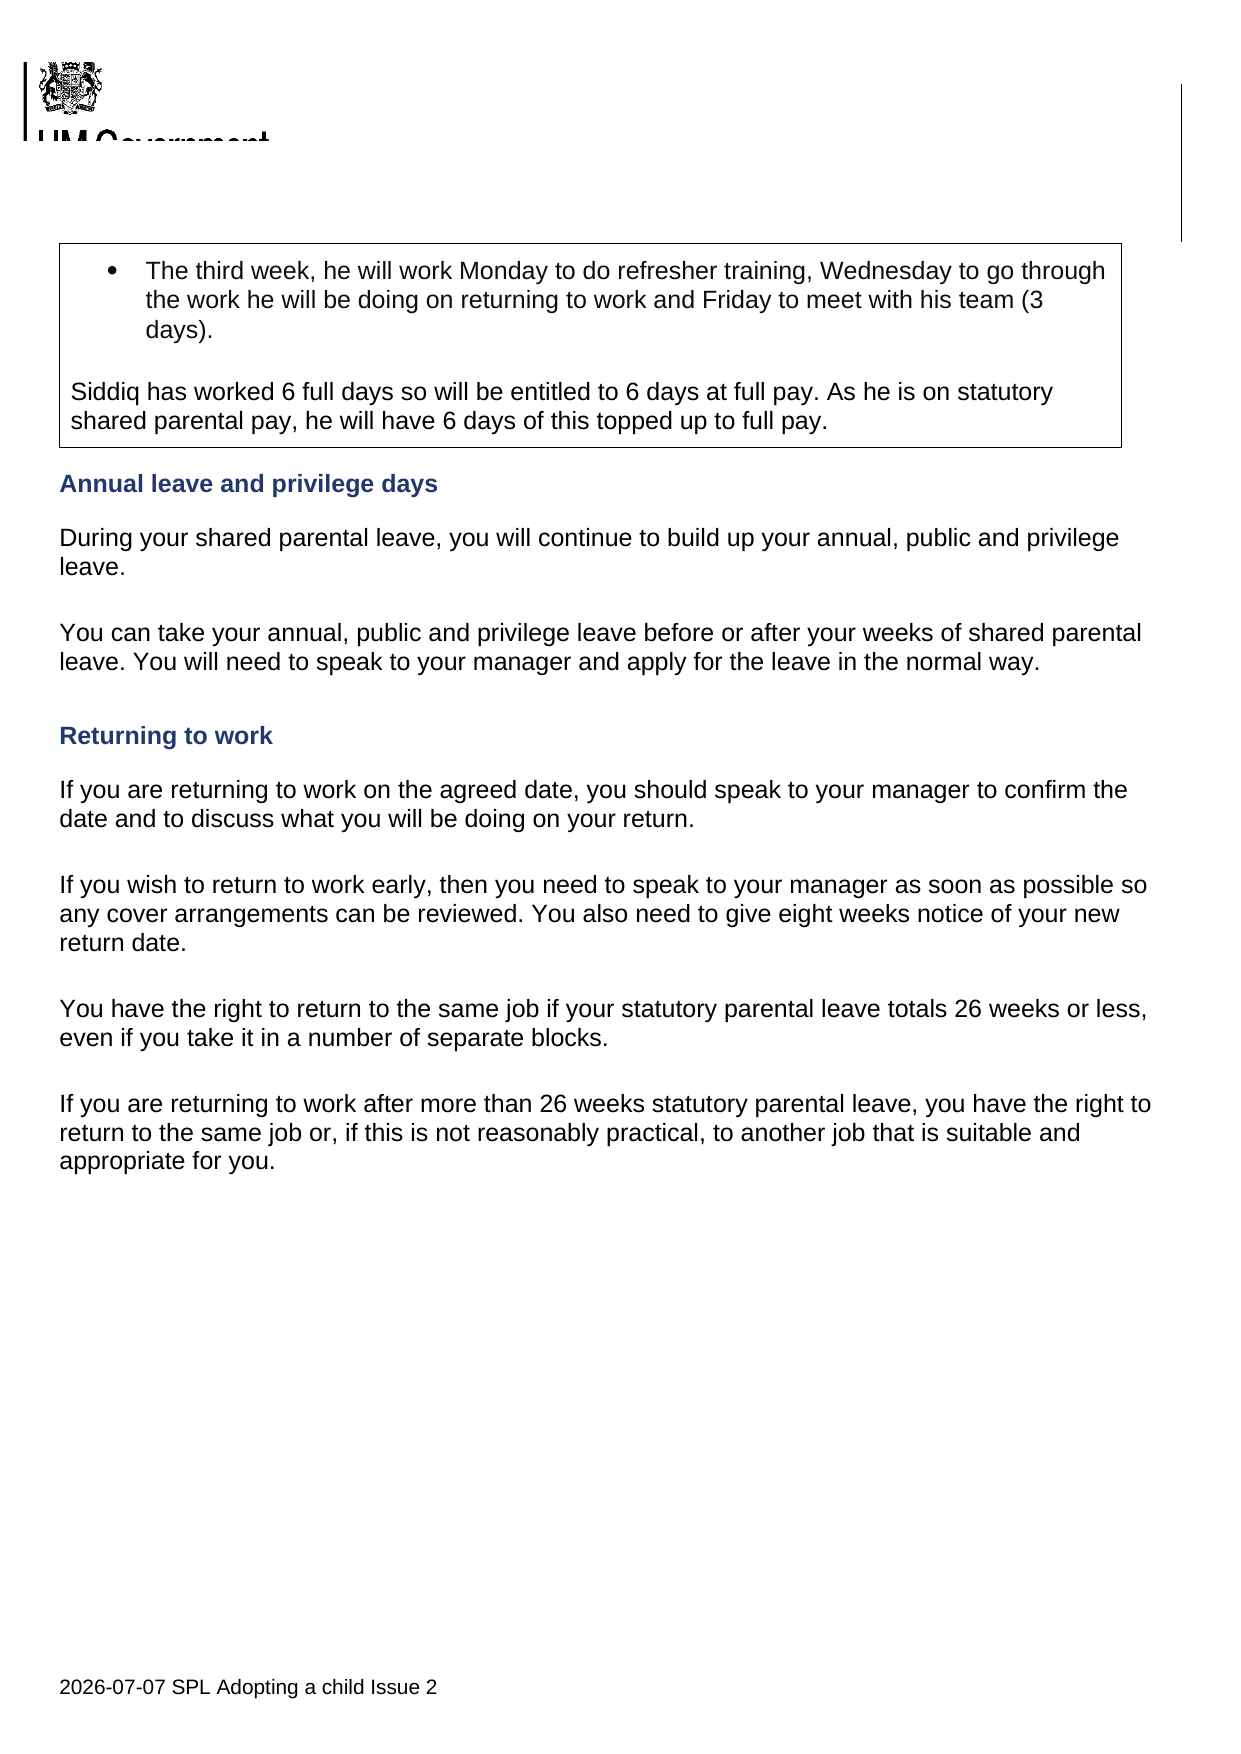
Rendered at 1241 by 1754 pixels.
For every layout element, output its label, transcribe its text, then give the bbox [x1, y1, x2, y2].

subtitle Annual leave and privilege days [59, 469, 1181, 498]
text You can take your annual, public and privilege leave before or after your weeks of shared parental leave. You will need to speak to your manager and apply for the leave in the normal way. [59, 618, 1181, 675]
subtitle Returning to work [59, 721, 1181, 750]
text If you wish to return to work early, then you need to speak to your manager as soon as possible so any cover arrangements can be reviewed. You also need to give eight weeks notice of your new return date. [59, 870, 1181, 956]
text You have the right to return to the same job if your statutory parental leave totals 26 weeks or less, even if you take it in a number of separate blocks. [59, 994, 1181, 1051]
text During your shared parental leave, you will continue to build up your annual, public and privilege leave. [59, 523, 1181, 580]
text If you are returning to work after more than 26 weeks statutory parental leave, you have the right to return to the same job or, if this is not reasonably practical, to another job that is suitable and appropriate for you. [59, 1089, 1181, 1175]
text If you are returning to work on the agreed date, you should speak to your manager to confirm the date and to discuss what you will be doing on your return. [59, 775, 1181, 832]
table_header Example – civil servant takes 6 SPLIT days Siddiq agrees to use some of his SPLIT days to help him ease back into work. The first week, he will work Tuesday to attend a series of meetings (1 day). The second week, he will work Monday to catch up with emails and Wednesday to do mandatory e-learning (2 days). The third week, he will work Monday to do refresher training, Wednesday to go through the work he will be doing on returning to work and Friday to meet with his team (3 days). Siddiq has worked 6 full days so will be entitled to 6 days at full pay. As he is on statutory shared parental pay, he will have 6 days of this topped up to full pay. [60, 244, 1121, 447]
